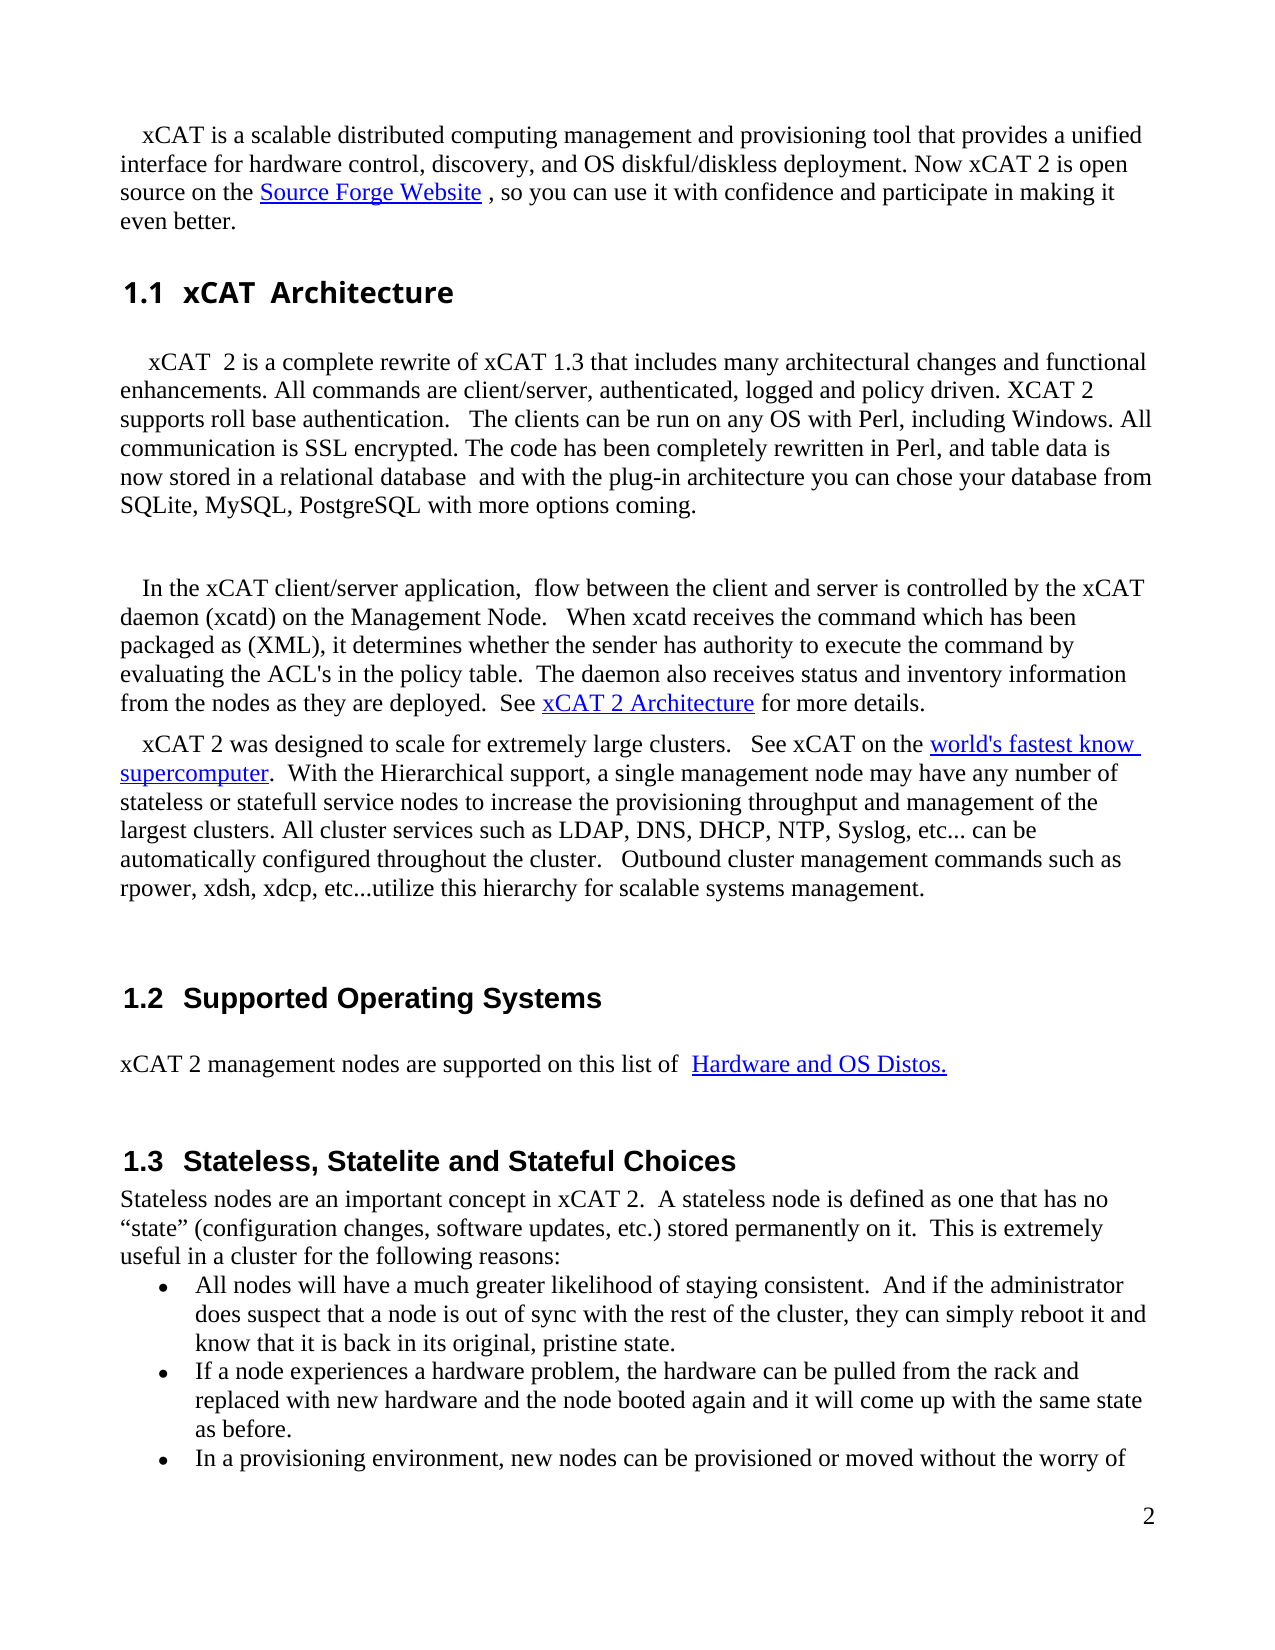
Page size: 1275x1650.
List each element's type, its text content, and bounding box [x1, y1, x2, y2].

text xCAT 2 is a complete rewrite of xCAT 1.3 that includes many architectural changes and functional enhancements. All commands are client/server, authenticated, logged and policy driven. XCAT 2 supports roll base authentication. The clients can be run on any OS with Perl, including Windows. All communication is SSL encrypted. The code has been completely rewritten in Perl, and table data is now stored in a relational database and with the plug-in architecture you can chose your database from SQLite, MySQL, PostgreSQL with more options coming. [120, 347, 1155, 519]
text xCAT 2 was designed to scale for extremely large clusters. See xCAT on the world's fastest know supercomputer. With the Hierarchical support, a single management node may have any number of stateless or statefull service nodes to increase the provisioning throughput and management of the largest clusters. All cluster services such as LDAP, DNS, DHCP, NTP, Syslog, etc... can be automatically configured throughout the cluster. Outbound cluster management commands such as rpower, xdsh, xdcp, etc...utilize this hierarchy for scalable systems management. [120, 729, 1155, 902]
subtitle Stateless, Statelite and Stateful Choices [123, 1144, 1155, 1178]
list In a provisioning environment, new nodes can be provisioned or moved without the worry of [157, 1443, 1155, 1471]
subtitle xCAT Architecture [123, 272, 1155, 312]
text xCAT is a scalable distributed computing management and provisioning tool that provides a unified interface for hardware control, discovery, and OS diskful/diskless deployment. Now xCAT 2 is open source on the Source Forge Website , so you can use it with confidence and participate in making it even better. [120, 120, 1155, 235]
list If a node experiences a hardware problem, the hardware can be pulled from the rack and replaced with new hardware and the node booted again and it will come up with the same state as before. [157, 1356, 1155, 1443]
text xCAT 2 management nodes are supported on this list of Hardware and OS Distos. [120, 1049, 1155, 1078]
subtitle Supported Operating Systems [123, 981, 1155, 1014]
text In the xCAT client/server application, flow between the client and server is controlled by the xCAT daemon (xcatd) on the Management Node. When xcatd receives the command which has been packaged as (XML), it determines whether the sender has authority to execute the command by evaluating the ACL's in the policy table. The daemon also receives status and inventory information from the nodes as they are deployed. See xCAT 2 Architecture for more details. [120, 573, 1155, 717]
text Stateless nodes are an important concept in xCAT 2. A stateless node is defined as one that has no “state” (configuration changes, software updates, etc.) stored permanently on it. This is extremely useful in a cluster for the following reasons: [120, 1184, 1155, 1270]
list All nodes will have a much greater likelihood of staying consistent. And if the administrator does suspect that a node is out of sync with the rest of the cluster, they can simply reboot it and know that it is back in its original, pristine state. [157, 1270, 1155, 1356]
